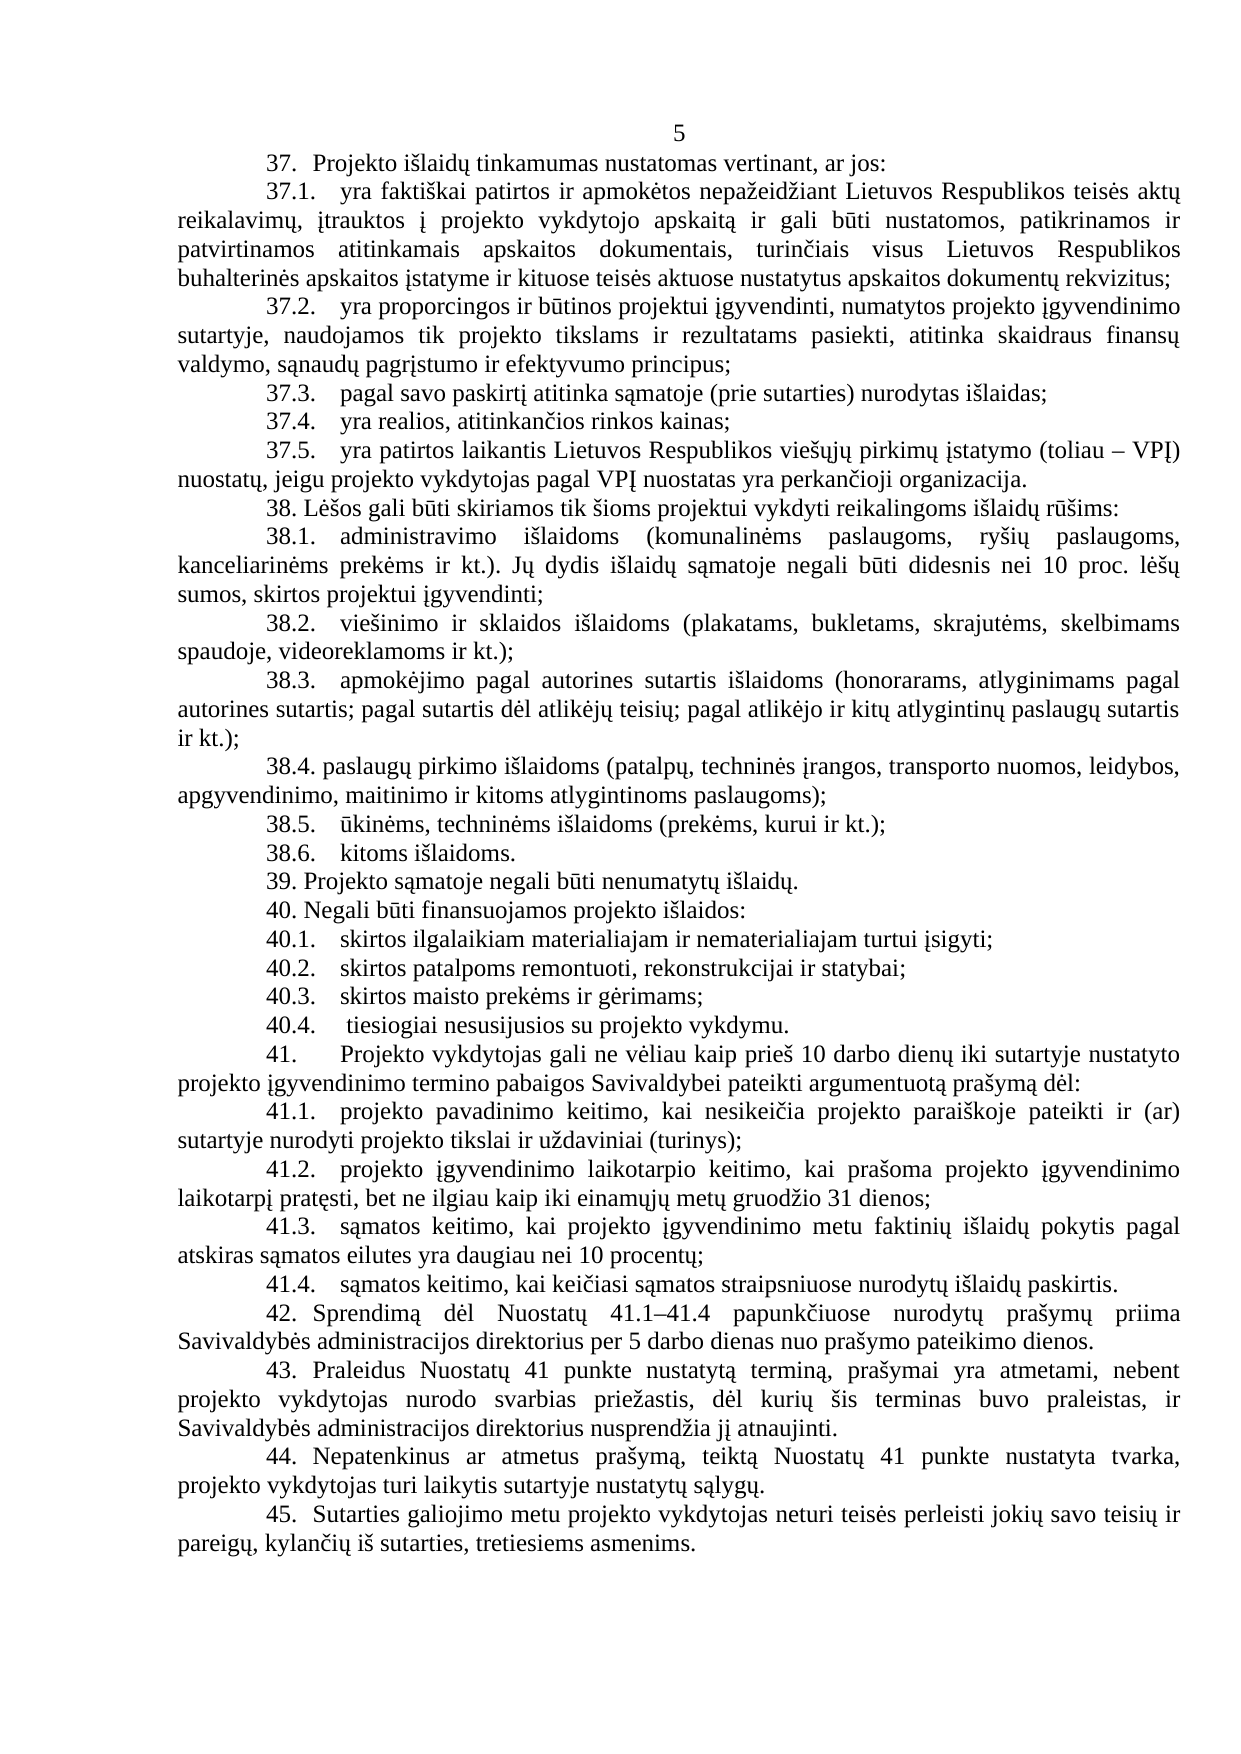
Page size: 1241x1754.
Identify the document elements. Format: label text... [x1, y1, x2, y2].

text 38.5. ūkinėms, techninėms išlaidoms (prekėms, kurui ir kt.); [177, 809, 1181, 838]
text 41.1. projekto pavadinimo keitimo, kai nesikeičia projekto paraiškoje pateikti ir (ar) sutartyje nurodyti projekto tikslai ir uždaviniai (turinys); [177, 1096, 1181, 1154]
text 40. Negali būti finansuojamos projekto išlaidos: [266, 895, 1181, 924]
text 37.1. yra faktiškai patirtos ir apmokėtos nepažeidžiant Lietuvos Respublikos teisės aktų reikalavimų, įtrauktos į projekto vykdytojo apskaitą ir gali būti nustatomos, patikrinamos ir patvirtinamos atitinkamais apskaitos dokumentais, turinčiais visus Lietuvos Respublikos buhalterinės apskaitos įstatyme ir kituose teisės aktuose nustatytus apskaitos dokumentų rekvizitus; [177, 176, 1181, 291]
text 37. Projekto išlaidų tinkamumas nustatomas vertinant, ar jos: [177, 148, 1181, 176]
text 41. Projekto vykdytojas gali ne vėliau kaip prieš 10 darbo dienų iki sutartyje nustatyto projekto įgyvendinimo termino pabaigos Savivaldybei pateikti argumentuotą prašymą dėl: [177, 1039, 1181, 1096]
text 40.3. skirtos maisto prekėms ir gėrimams; [177, 981, 1181, 1010]
text 38. Lėšos gali būti skiriamos tik šioms projektui vykdyti reikalingoms išlaidų rūšims: [266, 493, 1181, 521]
text 40.4. tiesiogiai nesusijusios su projekto vykdymu. [177, 1010, 1181, 1039]
text 38.2. viešinimo ir sklaidos išlaidoms (plakatams, bukletams, skrajutėms, skelbimams spaudoje, videoreklamoms ir kt.); [177, 608, 1181, 665]
text 41.3. sąmatos keitimo, kai projekto įgyvendinimo metu faktinių išlaidų pokytis pagal atskiras sąmatos eilutes yra daugiau nei 10 procentų; [177, 1211, 1181, 1269]
text 38.4. paslaugų pirkimo išlaidoms (patalpų, techninės įrangos, transporto nuomos, leidybos, apgyvendinimo, maitinimo ir kitoms atlygintinoms paslaugoms); [177, 751, 1181, 809]
text 44. Nepatenkinus ar atmetus prašymą, teiktą Nuostatų 41 punkte nustatyta tvarka, projekto vykdytojas turi laikytis sutartyje nustatytų sąlygų. [177, 1441, 1181, 1499]
text 37.2. yra proporcingos ir būtinos projektui įgyvendinti, numatytos projekto įgyvendinimo sutartyje, naudojamos tik projekto tikslams ir rezultatams pasiekti, atitinka skaidraus finansų valdymo, sąnaudų pagrįstumo ir efektyvumo principus; [177, 291, 1181, 378]
text 37.3. pagal savo paskirtį atitinka sąmatoje (prie sutarties) nurodytas išlaidas; [177, 378, 1181, 406]
text 45. Sutarties galiojimo metu projekto vykdytojas neturi teisės perleisti jokių savo teisių ir pareigų, kylančių iš sutarties, tretiesiems asmenims. [177, 1499, 1181, 1556]
text 42. Sprendimą dėl Nuostatų 41.1–41.4 papunkčiuose nurodytų prašymų priima Savivaldybės administracijos direktorius per 5 darbo dienas nuo prašymo pateikimo dienos. [177, 1298, 1181, 1355]
text 38.1. administravimo išlaidoms (komunalinėms paslaugoms, ryšių paslaugoms, kanceliarinėms prekėms ir kt.). Jų dydis išlaidų sąmatoje negali būti didesnis nei 10 proc. lėšų sumos, skirtos projektui įgyvendinti; [177, 521, 1181, 608]
text 37.4. yra realios, atitinkančios rinkos kainas; [177, 406, 1181, 435]
text 40.1. skirtos ilgalaikiam materialiajam ir nematerialiajam turtui įsigyti; [177, 924, 1181, 953]
text 39. Projekto sąmatoje negali būti nenumatytų išlaidų. [266, 866, 1181, 895]
text 41.2. projekto įgyvendinimo laikotarpio keitimo, kai prašoma projekto įgyvendinimo laikotarpį pratęsti, bet ne ilgiau kaip iki einamųjų metų gruodžio 31 dienos; [177, 1154, 1181, 1211]
text 40.2. skirtos patalpoms remontuoti, rekonstrukcijai ir statybai; [177, 953, 1181, 981]
text 43. Praleidus Nuostatų 41 punkte nustatytą terminą, prašymai yra atmetami, nebent projekto vykdytojas nurodo svarbias priežastis, dėl kurių šis terminas buvo praleistas, ir Savivaldybės administracijos direktorius nusprendžia jį atnaujinti. [177, 1355, 1181, 1441]
text 38.3. apmokėjimo pagal autorines sutartis išlaidoms (honorarams, atlyginimams pagal autorines sutartis; pagal sutartis dėl atlikėjų teisių; pagal atlikėjo ir kitų atlygintinų paslaugų sutartis ir kt.); [177, 665, 1181, 751]
text 41.4. sąmatos keitimo, kai keičiasi sąmatos straipsniuose nurodytų išlaidų paskirtis. [177, 1269, 1181, 1298]
text 38.6. kitoms išlaidoms. [177, 838, 1181, 866]
text 37.5. yra patirtos laikantis Lietuvos Respublikos viešųjų pirkimų įstatymo (toliau – VPĮ) nuostatų, jeigu projekto vykdytojas pagal VPĮ nuostatas yra perkančioji organizacija. [177, 435, 1181, 493]
